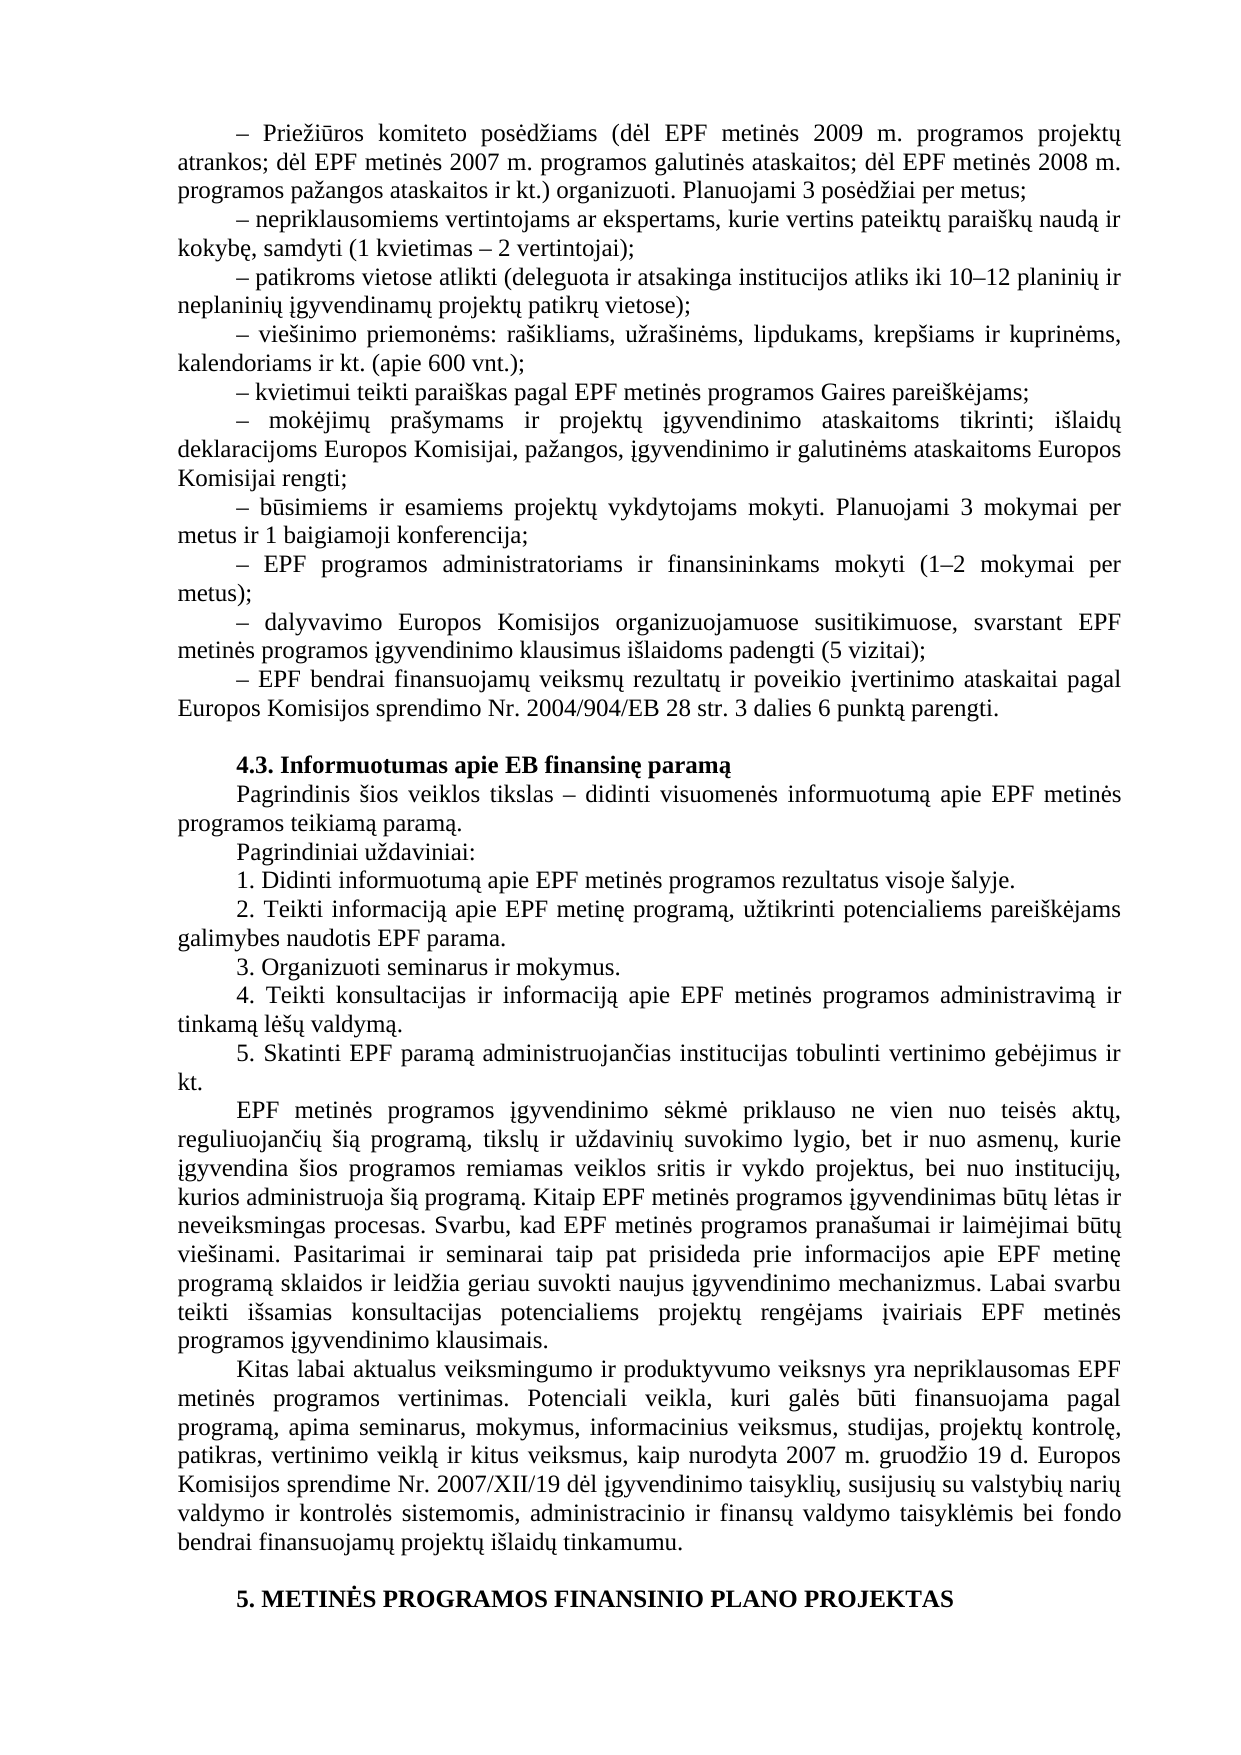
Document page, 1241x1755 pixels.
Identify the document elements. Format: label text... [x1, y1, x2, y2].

text – dalyvavimo Europos Komisijos organizuojamuose susitikimuose, svarstant EPF metinės programos įgyvendinimo klausimus išlaidoms padengti (5 vizitai); [177, 607, 1122, 664]
text 2. Teikti informaciją apie EPF metinę programą, užtikrinti potencialiems pareiškėjams galimybes naudotis EPF parama. [177, 894, 1122, 952]
text – kvietimui teikti paraiškas pagal EPF metinės programos Gaires pareiškėjams; [177, 377, 1122, 406]
text – viešinimo priemonėms: rašikliams, užrašinėms, lipdukams, krepšiams ir kuprinėms, kalendoriams ir kt. (apie 600 vnt.); [177, 319, 1122, 377]
text 4.3. Informuotumas apie EB finansinę paramą [177, 751, 1122, 779]
text – mokėjimų prašymams ir projektų įgyvendinimo ataskaitoms tikrinti; išlaidų deklaracijoms Europos Komisijai, pažangos, įgyvendinimo ir galutinėms ataskaitoms Europos Komisijai rengti; [177, 406, 1122, 492]
text 5. METINĖS PROGRAMOS FINANSINIO PLANO PROJEKTAS [177, 1584, 1122, 1613]
text – Priežiūros komiteto posėdžiams (dėl EPF metinės 2009 m. programos projektų atrankos; dėl EPF metinės 2007 m. programos galutinės ataskaitos; dėl EPF metinės 2008 m. programos pažangos ataskaitos ir kt.) organizuoti. Planuojami 3 posėdžiai per metus; [177, 118, 1122, 204]
text Pagrindiniai uždaviniai: [177, 837, 1122, 866]
text 4. Teikti konsultacijas ir informaciją apie EPF metinės programos administravimą ir tinkamą lėšų valdymą. [177, 981, 1122, 1038]
text Pagrindinis šios veiklos tikslas – didinti visuomenės informuotumą apie EPF metinės programos teikiamą paramą. [177, 779, 1122, 837]
text – būsimiems ir esamiems projektų vykdytojams mokyti. Planuojami 3 mokymai per metus ir 1 baigiamoji konferencija; [177, 492, 1122, 549]
text – nepriklausomiems vertintojams ar ekspertams, kurie vertins pateiktų paraiškų naudą ir kokybę, samdyti (1 kvietimas – 2 vertintojai); [177, 204, 1122, 262]
text Kitas labai aktualus veiksmingumo ir produktyvumo veiksnys yra nepriklausomas EPF metinės programos vertinimas. Potenciali veikla, kuri galės būti finansuojama pagal programą, apima seminarus, mokymus, informacinius veiksmus, studijas, projektų kontrolę, patikras, vertinimo veiklą ir kitus veiksmus, kaip nurodyta 2007 m. gruodžio 19 d. Europos Komisijos sprendime Nr. 2007/XII/19 dėl įgyvendinimo taisyklių, susijusių su valstybių narių valdymo ir kontrolės sistemomis, administracinio ir finansų valdymo taisyklėmis bei fondo bendrai finansuojamų projektų išlaidų tinkamumu. [177, 1354, 1122, 1556]
text – EPF programos administratoriams ir finansininkams mokyti (1–2 mokymai per metus); [177, 549, 1122, 607]
text – patikroms vietose atlikti (deleguota ir atsakinga institucijos atliks iki 10–12 planinių ir neplaninių įgyvendinamų projektų patikrų vietose); [177, 262, 1122, 319]
text – EPF bendrai finansuojamų veiksmų rezultatų ir poveikio įvertinimo ataskaitai pagal Europos Komisijos sprendimo Nr. 2004/904/EB 28 str. 3 dalies 6 punktą parengti. [177, 664, 1122, 722]
text 3. Organizuoti seminarus ir mokymus. [177, 952, 1122, 981]
text 1. Didinti informuotumą apie EPF metinės programos rezultatus visoje šalyje. [177, 866, 1122, 894]
text EPF metinės programos įgyvendinimo sėkmė priklauso ne vien nuo teisės aktų, reguliuojančių šią programą, tikslų ir uždavinių suvokimo lygio, bet ir nuo asmenų, kurie įgyvendina šios programos remiamas veiklos sritis ir vykdo projektus, bei nuo institucijų, kurios administruoja šią programą. Kitaip EPF metinės programos įgyvendinimas būtų lėtas ir neveiksmingas procesas. Svarbu, kad EPF metinės programos pranašumai ir laimėjimai būtų viešinami. Pasitarimai ir seminarai taip pat prisideda prie informacijos apie EPF metinę programą sklaidos ir leidžia geriau suvokti naujus įgyvendinimo mechanizmus. Labai svarbu teikti išsamias konsultacijas potencialiems projektų rengėjams įvairiais EPF metinės programos įgyvendinimo klausimais. [177, 1096, 1122, 1354]
text 5. Skatinti EPF paramą administruojančias institucijas tobulinti vertinimo gebėjimus ir kt. [177, 1038, 1122, 1096]
